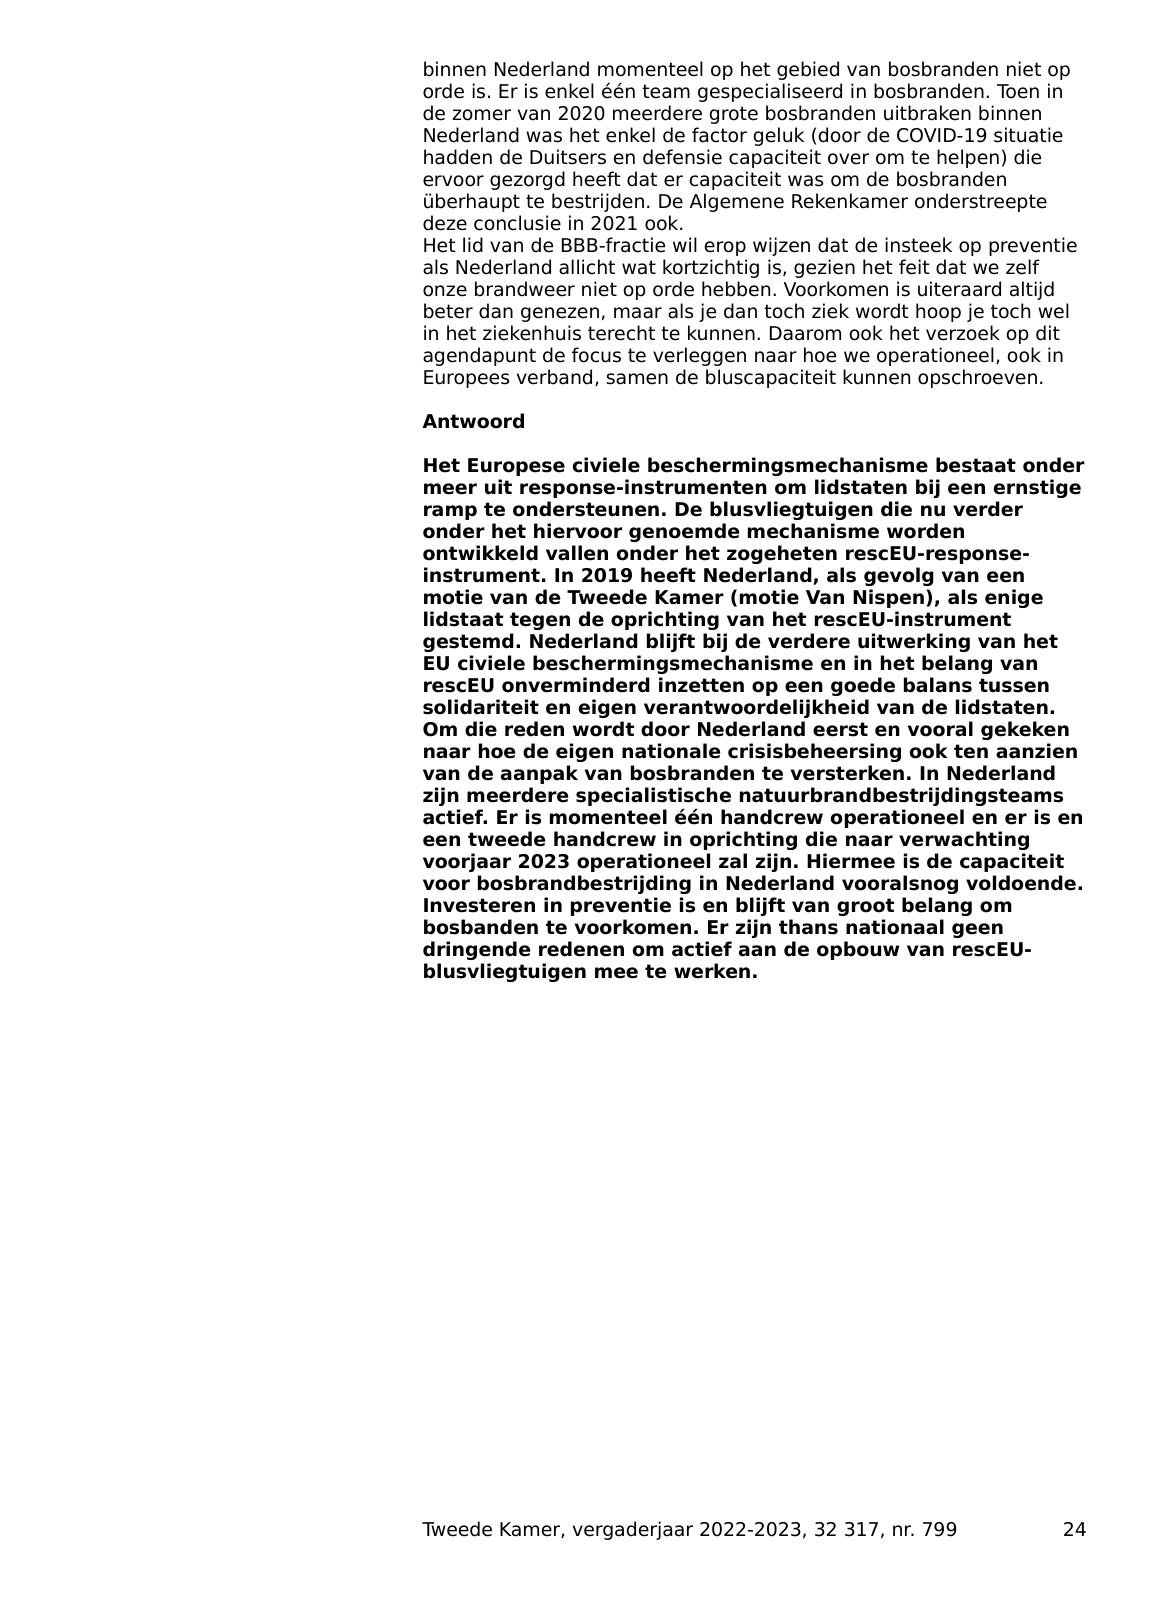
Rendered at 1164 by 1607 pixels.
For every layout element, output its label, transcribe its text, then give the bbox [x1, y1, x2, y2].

subtitle Antwoord [422, 411, 1087, 433]
text binnen Nederland momenteel op het gebied van bosbranden niet op orde is. Er is enkel één team gespecialiseerd in bosbranden. Toen in de zomer van 2020 meerdere grote bosbranden uitbraken binnen Nederland was het enkel de factor geluk (door de COVID-19 situatie hadden de Duitsers en defensie capaciteit over om te helpen) die ervoor gezorgd heeft dat er capaciteit was om de bosbranden überhaupt te bestrijden. De Algemene Rekenkamer onderstreepte deze conclusie in 2021 ook. [422, 59, 1087, 235]
text Het Europese civiele beschermingsmechanisme bestaat onder meer uit response-instrumenten om lidstaten bij een ernstige ramp te ondersteunen. De blusvliegtuigen die nu verder onder het hiervoor genoemde mechanisme worden ontwikkeld vallen onder het zogeheten rescEU-response-instrument. In 2019 heeft Nederland, als gevolg van een motie van de Tweede Kamer (motie Van Nispen), als enige lidstaat tegen de oprichting van het rescEU-instrument gestemd. Nederland blijft bij de verdere uitwerking van het EU civiele beschermingsmechanisme en in het belang van rescEU onverminderd inzetten op een goede balans tussen solidariteit en eigen verantwoordelijkheid van de lidstaten. Om die reden wordt door Nederland eerst en vooral gekeken naar hoe de eigen nationale crisisbeheersing ook ten aanzien van de aanpak van bosbranden te versterken. In Nederland zijn meerdere specialistische natuurbrandbestrijdingsteams actief. Er is momenteel één handcrew operationeel en er is en een tweede handcrew in oprichting die naar verwachting voorjaar 2023 operationeel zal zijn. Hiermee is de capaciteit voor bosbrandbestrijding in Nederland vooralsnog voldoende. Investeren in preventie is en blijft van groot belang om bosbanden te voorkomen. Er zijn thans nationaal geen dringende redenen om actief aan de opbouw van rescEU-blusvliegtuigen mee te werken. [422, 455, 1087, 983]
text Het lid van de BBB-fractie wil erop wijzen dat de insteek op preventie als Nederland allicht wat kortzichtig is, gezien het feit dat we zelf onze brandweer niet op orde hebben. Voorkomen is uiteraard altijd beter dan genezen, maar als je dan toch ziek wordt hoop je toch wel in het ziekenhuis terecht te kunnen. Daarom ook het verzoek op dit agendapunt de focus te verleggen naar hoe we operationeel, ook in Europees verband, samen de bluscapaciteit kunnen opschroeven. [422, 235, 1087, 389]
